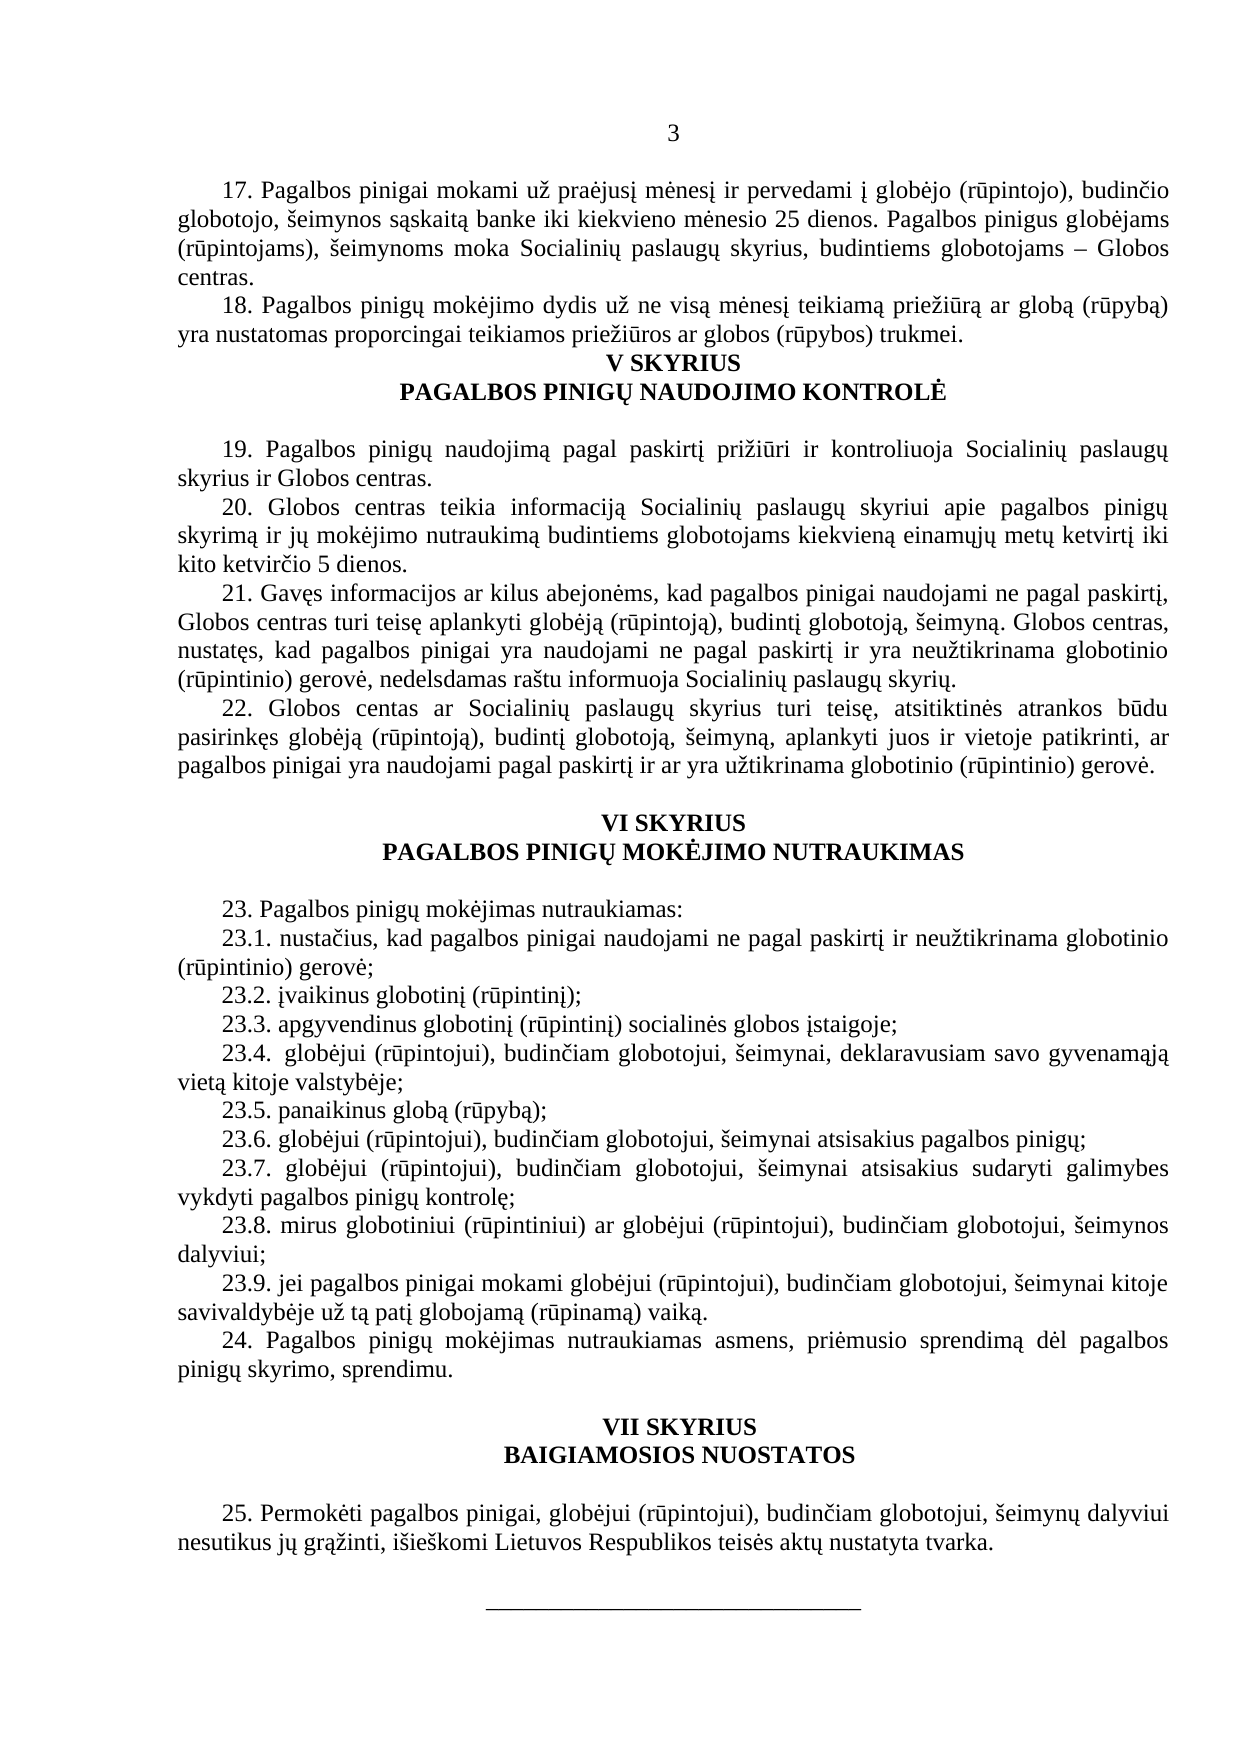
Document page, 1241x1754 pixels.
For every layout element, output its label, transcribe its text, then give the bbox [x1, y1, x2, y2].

text 23.1. nustačius, kad pagalbos pinigai naudojami ne pagal paskirtį ir neužtikrinama globotinio (rūpintinio) gerovė; [177, 923, 1169, 981]
text 23.9. jei pagalbos pinigai mokami globėjui (rūpintojui), budinčiam globotojui, šeimynai kitoje savivaldybėje už tą patį globojamą (rūpinamą) vaiką. [177, 1268, 1169, 1326]
text 20. Globos centras teikia informaciją Socialinių paslaugų skyriui apie pagalbos pinigų skyrimą ir jų mokėjimo nutraukimą budintiems globotojams kiekvieną einamųjų metų ketvirtį iki kito ketvirčio 5 dienos. [177, 492, 1169, 578]
text 23.5. panaikinus globą (rūpybą); [177, 1096, 1169, 1124]
text 23.8. mirus globotiniui (rūpintiniui) ar globėjui (rūpintojui), budinčiam globotojui, šeimynos dalyviui; [177, 1211, 1169, 1268]
text 19. Pagalbos pinigų naudojimą pagal paskirtį prižiūri ir kontroliuoja Socialinių paslaugų skyrius ir Globos centras. [177, 434, 1169, 492]
text ______________________________ [177, 1584, 1169, 1613]
text VI SKYRIUS [177, 808, 1169, 837]
text 23. Pagalbos pinigų mokėjimas nutraukiamas: [177, 894, 1169, 923]
text 21. Gavęs informacijos ar kilus abejonėms, kad pagalbos pinigai naudojami ne pagal paskirtį, Globos centras turi teisę aplankyti globėją (rūpintoją), budintį globotoją, šeimyną. Globos centras, nustatęs, kad pagalbos pinigai yra naudojami ne pagal paskirtį ir yra neužtikrinama globotinio (rūpintinio) gerovė, nedelsdamas raštu informuoja Socialinių paslaugų skyrių. [177, 578, 1169, 693]
text 23.3. apgyvendinus globotinį (rūpintinį) socialinės globos įstaigoje; [177, 1009, 1169, 1038]
text VII SKYRIUS [177, 1412, 1169, 1441]
text BAIGIAMOSIOS NUOSTATOS [177, 1441, 1169, 1469]
text 23.4. globėjui (rūpintojui), budinčiam globotojui, šeimynai, deklaravusiam savo gyvenamąją vietą kitoje valstybėje; [177, 1038, 1169, 1096]
text 23.7. globėjui (rūpintojui), budinčiam globotojui, šeimynai atsisakius sudaryti galimybes vykdyti pagalbos pinigų kontrolę; [177, 1153, 1169, 1211]
text 23.2. įvaikinus globotinį (rūpintinį); [177, 981, 1169, 1009]
text 23.6. globėjui (rūpintojui), budinčiam globotojui, šeimynai atsisakius pagalbos pinigų; [177, 1124, 1169, 1153]
text PAGALBOS PINIGŲ MOKĖJIMO NUTRAUKIMAS [177, 837, 1169, 866]
text 17. Pagalbos pinigai mokami už praėjusį mėnesį ir pervedami į globėjo (rūpintojo), budinčio globotojo, šeimynos sąskaitą banke iki kiekvieno mėnesio 25 dienos. Pagalbos pinigus globėjams (rūpintojams), šeimynoms moka Socialinių paslaugų skyrius, budintiems globotojams – Globos centras. [177, 176, 1169, 291]
text PAGALBOS PINIGŲ NAUDOJIMO KONTROLĖ [177, 377, 1169, 406]
text 24. Pagalbos pinigų mokėjimas nutraukiamas asmens, priėmusio sprendimą dėl pagalbos pinigų skyrimo, sprendimu. [177, 1326, 1169, 1383]
text 18. Pagalbos pinigų mokėjimo dydis už ne visą mėnesį teikiamą priežiūrą ar globą (rūpybą) yra nustatomas proporcingai teikiamos priežiūros ar globos (rūpybos) trukmei. [177, 291, 1169, 348]
text 25. Permokėti pagalbos pinigai, globėjui (rūpintojui), budinčiam globotojui, šeimynų dalyviui nesutikus jų grąžinti, išieškomi Lietuvos Respublikos teisės aktų nustatyta tvarka. [177, 1498, 1169, 1556]
text 22. Globos centas ar Socialinių paslaugų skyrius turi teisę, atsitiktinės atrankos būdu pasirinkęs globėją (rūpintoją), budintį globotoją, šeimyną, aplankyti juos ir vietoje patikrinti, ar pagalbos pinigai yra naudojami pagal paskirtį ir ar yra užtikrinama globotinio (rūpintinio) gerovė. [177, 693, 1169, 779]
text V SKYRIUS [177, 348, 1169, 377]
